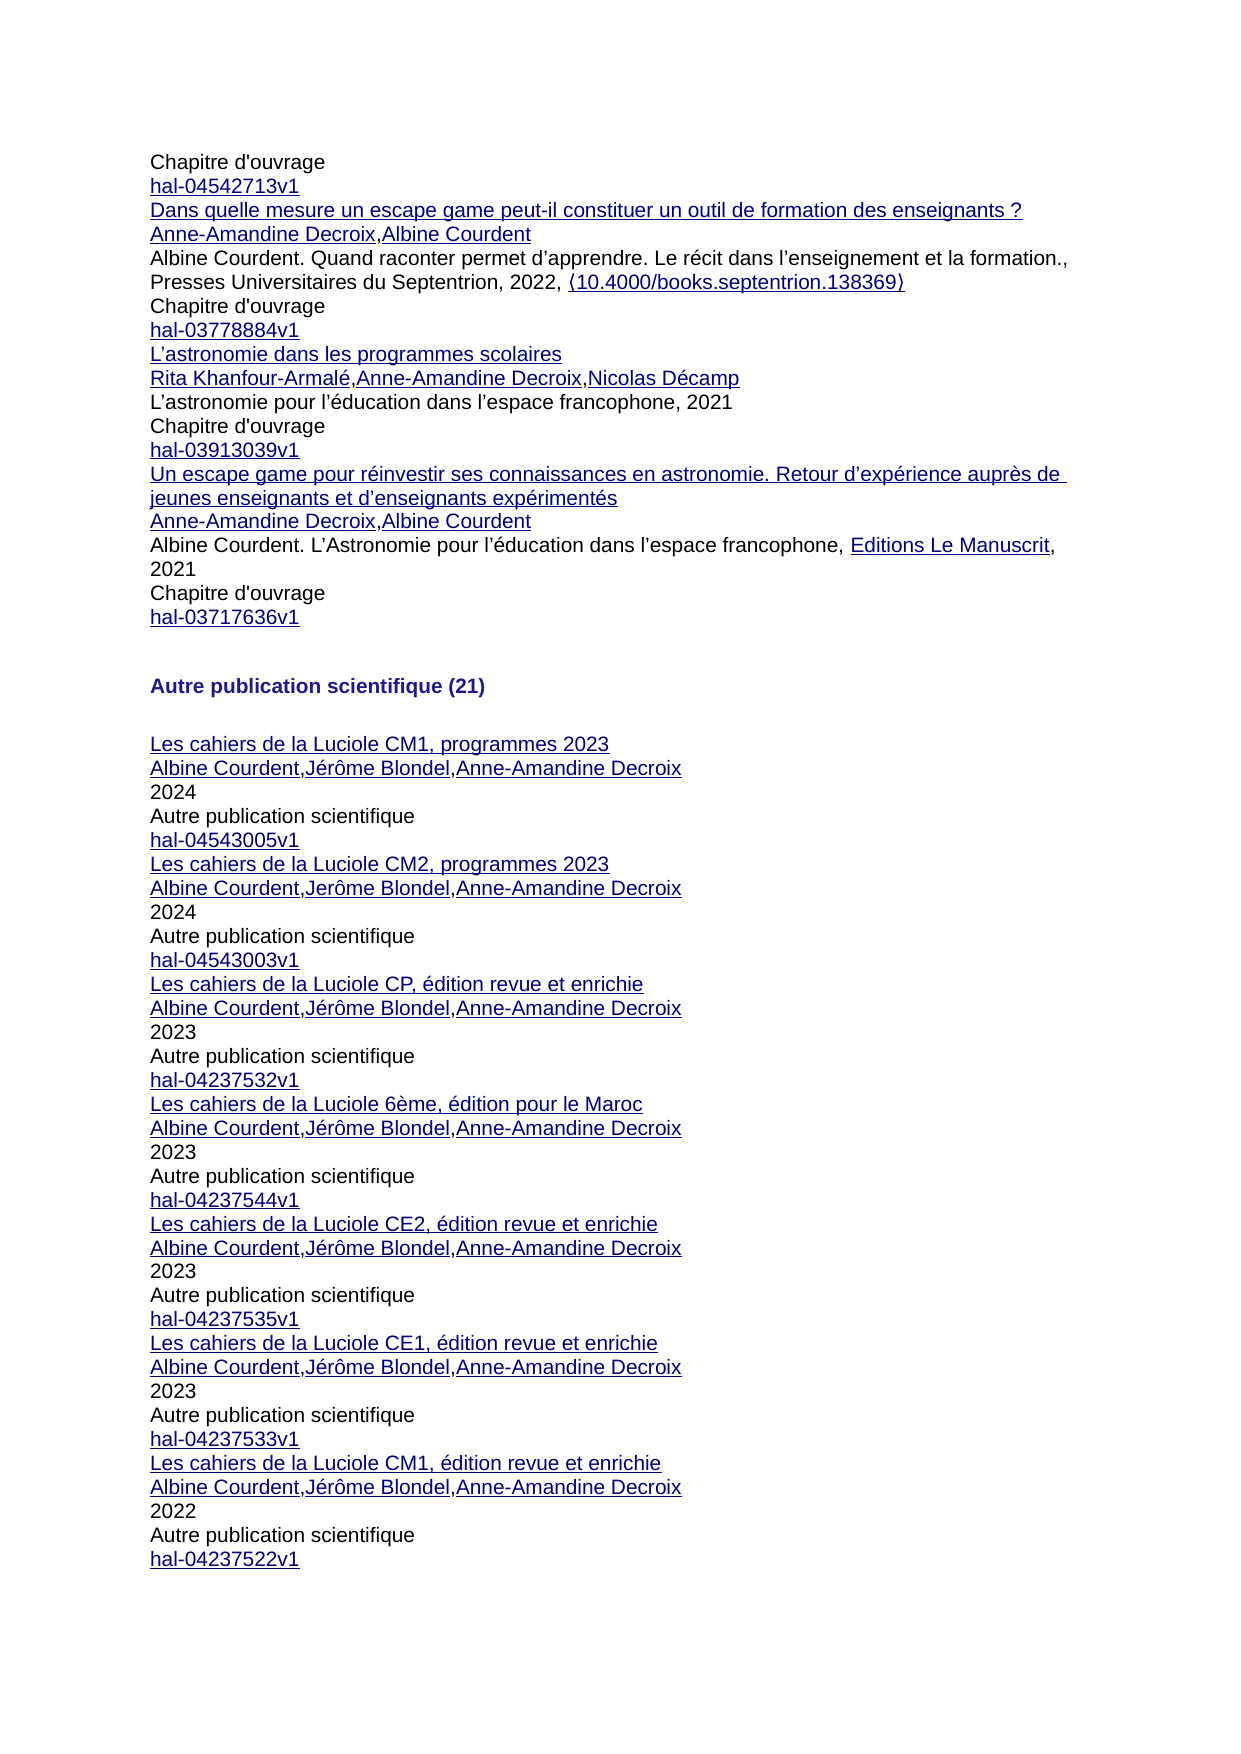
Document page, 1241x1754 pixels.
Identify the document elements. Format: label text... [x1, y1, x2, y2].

table_header Les cahiers de la Luciole CM1, programmes 2023 Albine Courdent,Jérôme Blondel,Anne-Amandine Decroix 2024 Autre publication scientifique hal-04543005v1 [150, 732, 1090, 852]
subtitle Autre publication scientifique (21) [150, 674, 1090, 698]
table_header Chapitre d'ouvrage hal-04542713v1 [150, 150, 1090, 198]
table_cell Les cahiers de la Luciole CM2, programmes 2023 Albine Courdent,Jerôme Blondel,Anne-Amandine Decroix 2024 Autre publication scientifique hal-04543003v1 [150, 852, 1090, 972]
table_cell Les cahiers de la Luciole CE2, édition revue et enrichie Albine Courdent,Jérôme Blondel,Anne-Amandine Decroix 2023 Autre publication scientifique hal-04237535v1 [150, 1211, 1090, 1331]
table_cell Dans quelle mesure un escape game peut-il constituer un outil de formation des enseignants ? Anne-Amandine Decroix,Albine Courdent Albine Courdent. Quand raconter permet d’apprendre. Le récit dans l’enseignement et la formation., Presses Universitaires du Septentrion, 2022, ⟨10.4000/books.septentrion.138369⟩ Chapitre d'ouvrage hal-03778884v1 [150, 198, 1090, 342]
table_cell Les cahiers de la Luciole CP, édition revue et enrichie Albine Courdent,Jérôme Blondel,Anne-Amandine Decroix 2023 Autre publication scientifique hal-04237532v1 [150, 972, 1090, 1092]
table_cell Les cahiers de la Luciole 6ème, édition pour le Maroc Albine Courdent,Jérôme Blondel,Anne-Amandine Decroix 2023 Autre publication scientifique hal-04237544v1 [150, 1092, 1090, 1211]
table_cell Les cahiers de la Luciole CM1, édition revue et enrichie Albine Courdent,Jérôme Blondel,Anne-Amandine Decroix 2022 Autre publication scientifique hal-04237522v1 [150, 1451, 1090, 1571]
table_cell Les cahiers de la Luciole CE1, édition revue et enrichie Albine Courdent,Jérôme Blondel,Anne-Amandine Decroix 2023 Autre publication scientifique hal-04237533v1 [150, 1331, 1090, 1451]
table_cell L’astronomie dans les programmes scolaires Rita Khanfour-Armalé,Anne-Amandine Decroix,Nicolas Décamp L’astronomie pour l’éducation dans l’espace francophone, 2021 Chapitre d'ouvrage hal-03913039v1 [150, 342, 1090, 461]
table_cell Un escape game pour réinvestir ses connaissances en astronomie. Retour d’expérience auprès de jeunes enseignants et d’enseignants expérimentés Anne-Amandine Decroix,Albine Courdent Albine Courdent. L’Astronomie pour l’éducation dans l’espace francophone, Editions Le Manuscrit, 2021 Chapitre d'ouvrage hal-03717636v1 [150, 461, 1090, 629]
